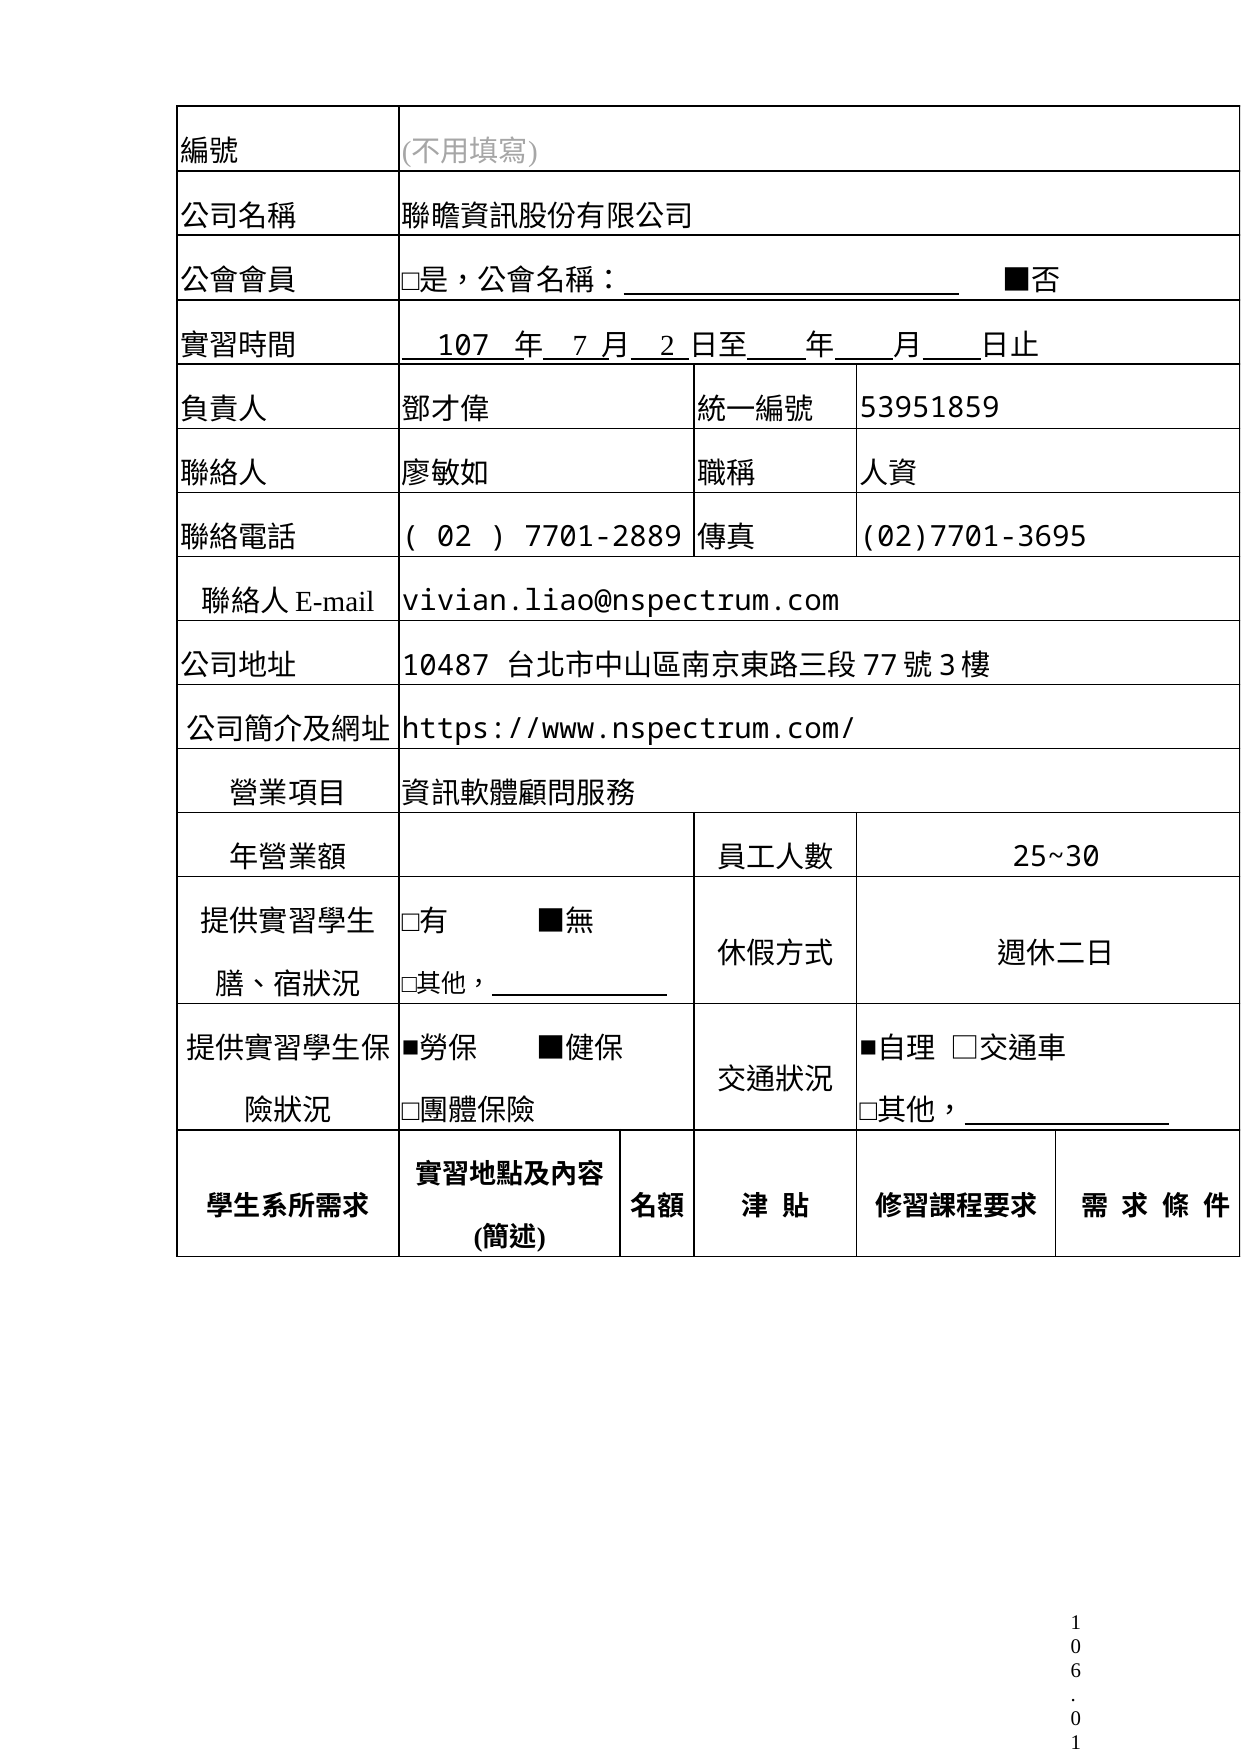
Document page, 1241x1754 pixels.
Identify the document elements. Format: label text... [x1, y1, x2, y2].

table_cell 聯瞻資訊股份有限公司 [400, 172, 1239, 234]
table_cell 提供實習學生保險狀況 [178, 1004, 398, 1129]
table_cell 人資 [857, 429, 1239, 491]
table_cell 津 貼 [695, 1131, 856, 1256]
table_cell 實習地點及內容 (簡述) [400, 1131, 619, 1256]
table_cell vivian.liao@nspectrum.com [400, 557, 1239, 619]
table_cell □有 ■無 □其他， [400, 877, 693, 1002]
table_cell 統一編號 [695, 365, 856, 427]
table_cell 需 求 條 件 [1056, 1131, 1239, 1256]
table_cell □是，公會名稱： ■否 [400, 236, 1239, 299]
table_cell 廖敏如 [400, 429, 693, 491]
table_header (不用填寫) [400, 107, 1239, 169]
table_cell 實習時間 [178, 301, 398, 363]
table_cell ( 02 ) 7701-2889 [400, 493, 693, 556]
table_cell 鄧才偉 [400, 365, 693, 427]
table_cell [400, 813, 693, 876]
table_cell 25~30 [857, 813, 1239, 876]
table_cell 公司名稱 [178, 172, 398, 234]
table_cell (02)7701-3695 [857, 493, 1239, 556]
table_cell 職稱 [695, 429, 856, 491]
table_cell 年營業額 [178, 813, 398, 876]
table_cell 營業項目 [178, 749, 398, 812]
table_cell 10487 台北市中山區南京東路三段77號3樓 [400, 621, 1239, 684]
table_cell 學生系所需求 [178, 1131, 398, 1256]
table_cell ■自理 □交通車 □其他， [857, 1004, 1239, 1129]
table_cell 負責人 [178, 365, 398, 427]
table_cell 傳真 [695, 493, 856, 556]
table_cell 提供實習學生 膳、宿狀況 [178, 877, 398, 1002]
table_cell ■勞保 ■健保 □團體保險 [400, 1004, 693, 1129]
table_cell 公司地址 [178, 621, 398, 684]
table_cell 53951859 [857, 365, 1239, 427]
table_cell 修習課程要求 [857, 1131, 1055, 1256]
table_cell 聯絡人 [178, 429, 398, 491]
table_cell 107 年 7 月 2 日至 年 月 日止 [400, 301, 1239, 363]
table_cell 公司簡介及網址 [178, 685, 398, 748]
table_cell 公會會員 [178, 236, 398, 299]
table_cell 聯絡電話 [178, 493, 398, 556]
table_header 編號 [178, 107, 398, 169]
table_cell 休假方式 [695, 877, 856, 1002]
table_cell 交通狀況 [695, 1004, 856, 1129]
table_cell https://www.nspectrum.com/ [400, 685, 1239, 748]
table_cell 名額 [621, 1131, 693, 1256]
table_cell 週休二日 [857, 877, 1239, 1002]
table_cell 員工人數 [695, 813, 856, 876]
table_cell 聯絡人E-mail [178, 557, 398, 619]
table_cell 資訊軟體顧問服務 [400, 749, 1239, 812]
